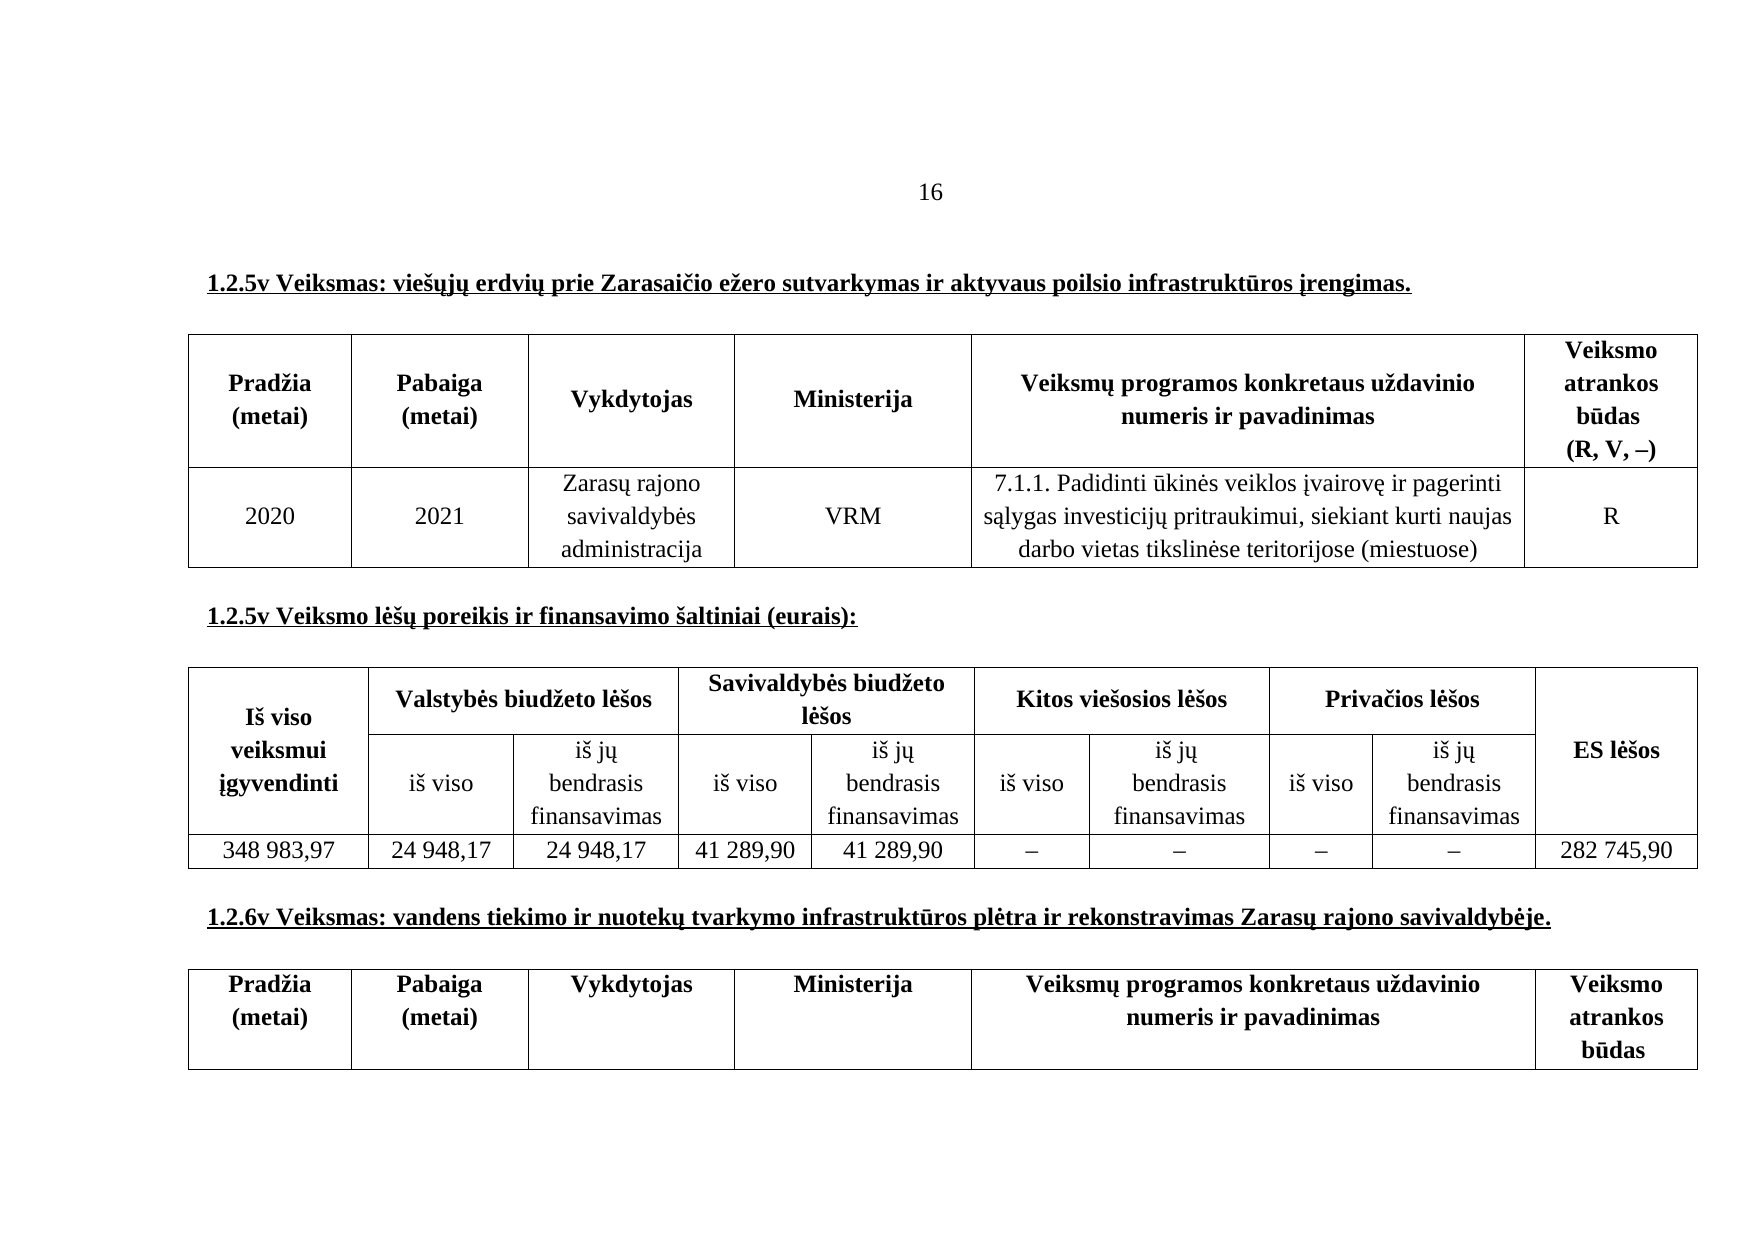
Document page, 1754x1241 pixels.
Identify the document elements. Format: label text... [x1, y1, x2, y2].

table_header Veiksmų programos konkretaus uždavinio numeris ir pavadinimas [972, 335, 1524, 467]
table_header Privačios lėšos [1270, 668, 1535, 734]
table_cell 348 983,97 [189, 835, 368, 868]
text 1.2.5v Veiksmo lėšų poreikis ir finansavimo šaltiniai (eurais): [177, 601, 1683, 630]
table_cell iš jų bendrasis finansavimas [1090, 735, 1269, 834]
text 1.2.6v Veiksmas: vandens tiekimo ir nuotekų tvarkymo infrastruktūros plėtra ir rekonstravimas Zarasų rajono savivaldybėje. [177, 902, 1683, 931]
table_cell iš viso [1270, 735, 1372, 834]
table_cell R [1525, 468, 1697, 567]
table_header Kitos viešosios lėšos [975, 668, 1269, 734]
table_cell iš viso [369, 735, 513, 834]
table_header Savivaldybės biudžeto lėšos [679, 668, 974, 734]
table_header Veiksmo atrankos būdas [1536, 970, 1697, 1068]
table_cell 24 948,17 [514, 835, 678, 868]
table_cell 41 289,90 [679, 835, 811, 868]
table_cell – [1270, 835, 1372, 868]
table_header Pabaiga (metai) [352, 335, 528, 467]
table_cell Zarasų rajono savivaldybės administracija [529, 468, 734, 567]
table_cell 7.1.1. Padidinti ūkinės veiklos įvairovę ir pagerinti sąlygas investicijų pritraukimui, siekiant kurti naujas darbo vietas tikslinėse teritorijose (miestuose) [972, 468, 1524, 567]
table_header ES lėšos [1536, 668, 1697, 834]
table_cell iš viso [975, 735, 1089, 834]
table_cell iš jų bendrasis finansavimas [812, 735, 974, 834]
table_cell 2021 [352, 468, 528, 567]
text 1.2.5v Veiksmas: viešųjų erdvių prie Zarasaičio ežero sutvarkymas ir aktyvaus poilsio infrastruktūros įrengimas. [177, 268, 1683, 296]
table_cell iš viso [679, 735, 811, 834]
table_header Pabaiga (metai) [352, 970, 528, 1068]
table_cell 24 948,17 [369, 835, 513, 868]
table_header Veiksmo atrankos būdas (R, V, –) [1525, 335, 1697, 467]
table_cell iš jų bendrasis finansavimas [514, 735, 678, 834]
table_header Iš viso veiksmui įgyvendinti [189, 668, 368, 834]
table_header Ministerija [735, 335, 971, 467]
table_cell iš jų bendrasis finansavimas [1373, 735, 1535, 834]
table_cell – [1090, 835, 1269, 868]
table_cell – [975, 835, 1089, 868]
table_cell 2020 [189, 468, 351, 567]
table_header Pradžia (metai) [189, 970, 351, 1068]
table_header Ministerija [735, 970, 971, 1068]
table_cell 282 745,90 [1536, 835, 1697, 868]
table_cell VRM [735, 468, 971, 567]
table_header Vykdytojas [529, 970, 734, 1068]
table_header Valstybės biudžeto lėšos [369, 668, 678, 734]
table_header Pradžia (metai) [189, 335, 351, 467]
table_header Vykdytojas [529, 335, 734, 467]
table_cell 41 289,90 [812, 835, 974, 868]
table_header Veiksmų programos konkretaus uždavinio numeris ir pavadinimas [972, 970, 1535, 1068]
table_cell – [1373, 835, 1535, 868]
